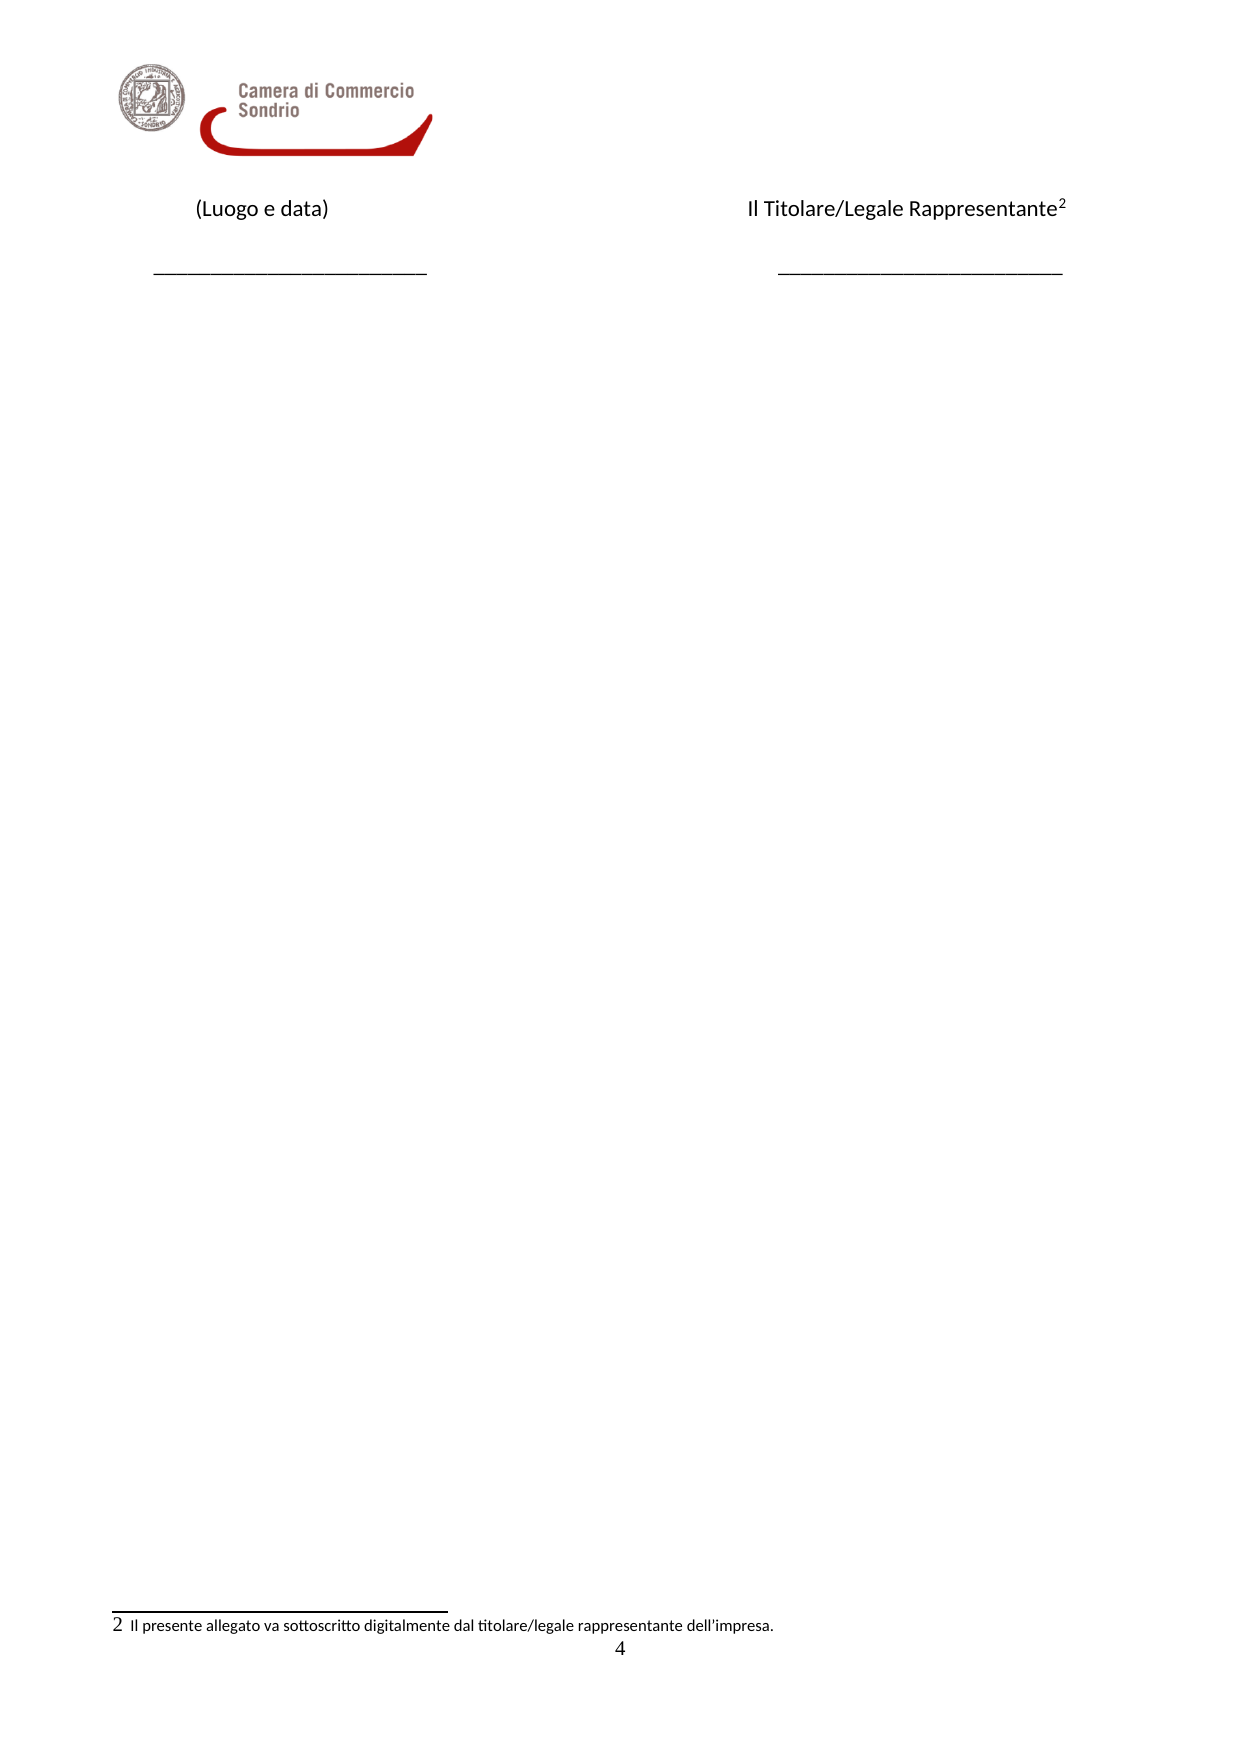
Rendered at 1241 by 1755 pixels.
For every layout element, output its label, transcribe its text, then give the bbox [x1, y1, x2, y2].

text (Luogo e data) Il Titolare/Legale Rappresentante [112, 194, 1128, 222]
text ________________________ _________________________ [112, 250, 1128, 278]
text Il presente allegato va sottoscritto digitalmente dal titolare/legale rappresentante dell’impresa. [112, 1612, 1128, 1636]
